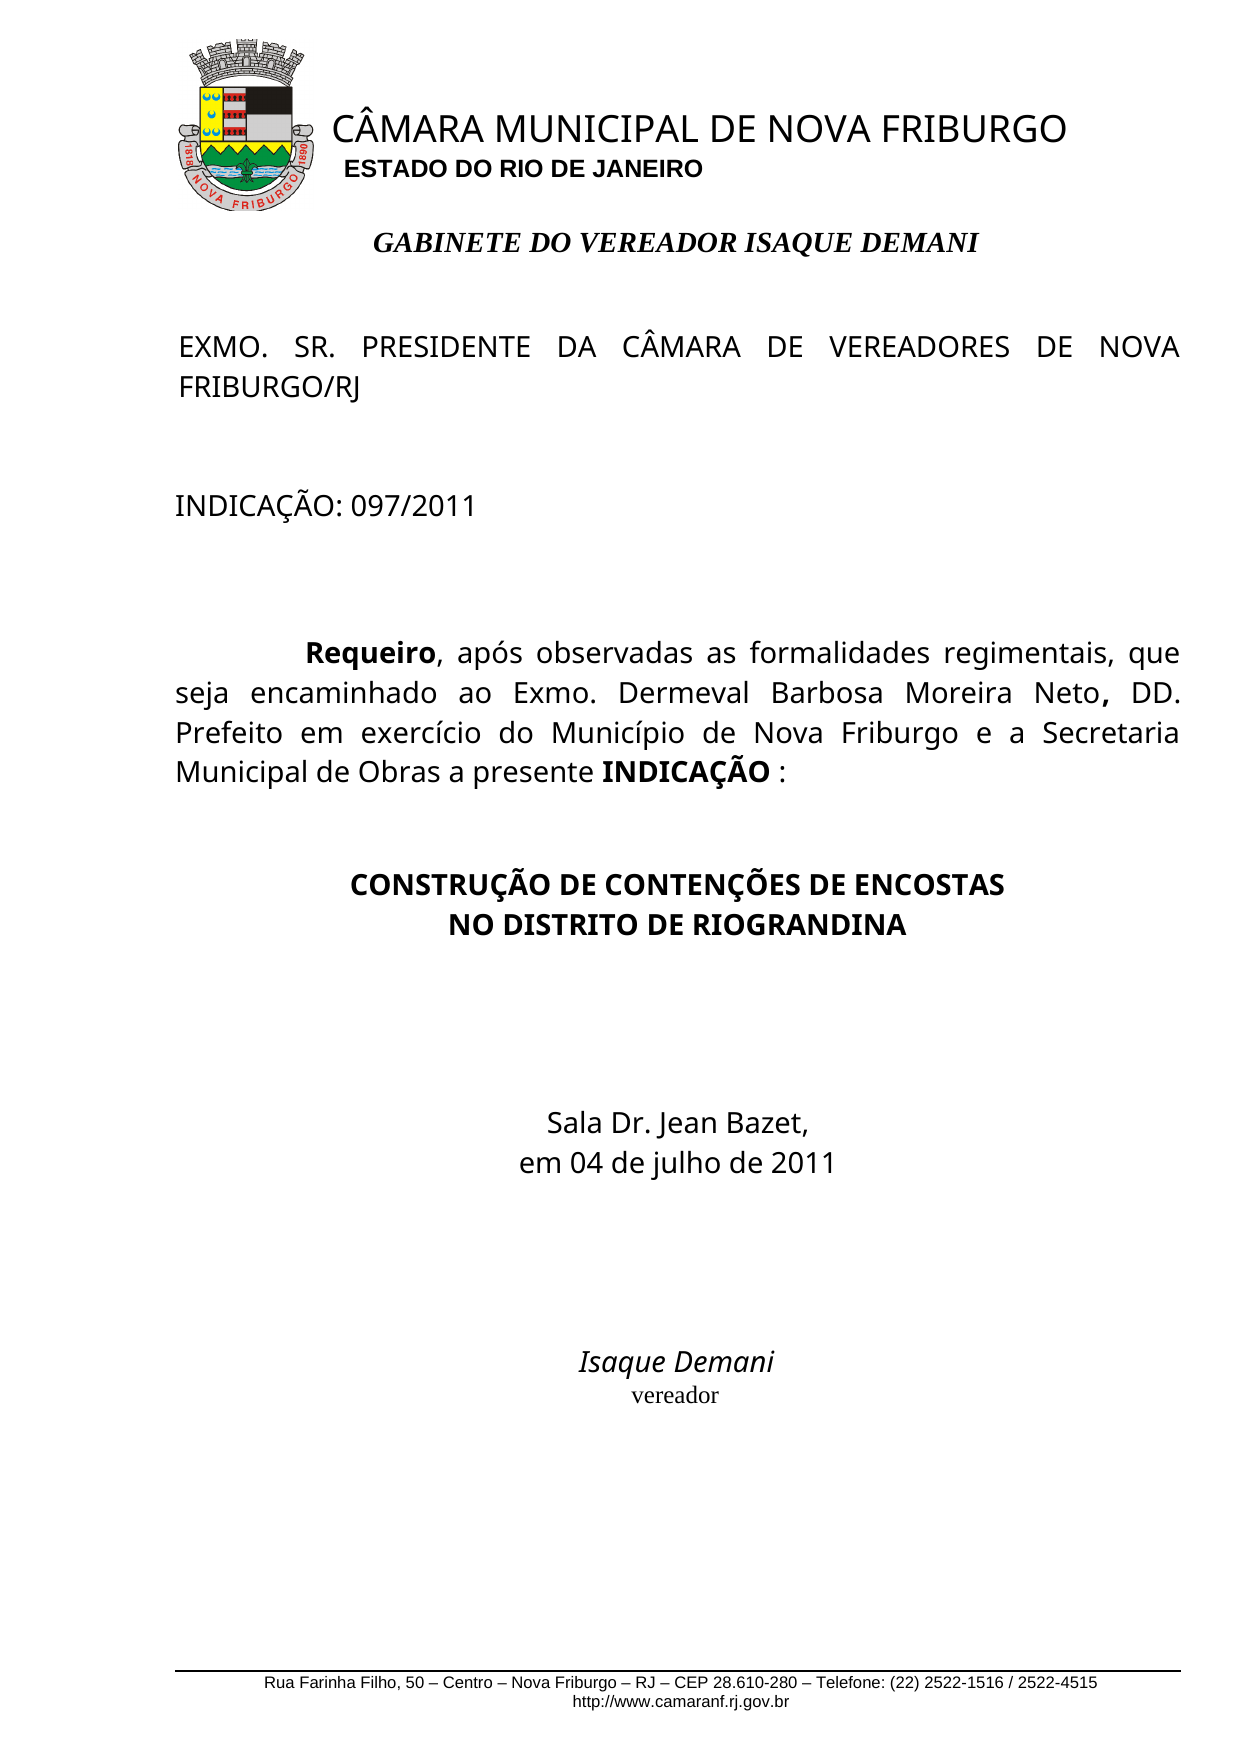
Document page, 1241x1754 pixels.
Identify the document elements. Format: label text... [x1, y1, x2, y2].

text Isaque Demani [175, 1341, 1181, 1381]
text GABINETE DO VEREADOR ISAQUE DEMANI [173, 226, 1181, 259]
text NO DISTRITO DE RIOGRANDINA [173, 904, 1181, 944]
text CONSTRUÇÃO DE CONTENÇÕES DE ENCOSTAS [173, 865, 1181, 904]
text INDICAÇÃO: 097/2011 [175, 485, 1181, 524]
text vereador [175, 1381, 1181, 1409]
text Requeiro, após observadas as formalidades regimentais, que seja encaminhado ao Exmo. Dermeval Barbosa Moreira Neto, DD. Prefeito em exercício do Município de Nova Friburgo e a Secretaria Municipal de Obras a presente INDICAÇÃO : [175, 633, 1181, 791]
text em 04 de julho de 2011 [175, 1142, 1181, 1182]
text Sala Dr. Jean Bazet, [175, 1103, 1181, 1142]
text EXMO. SR. PRESIDENTE DA CÂMARA DE VEREADORES DE NOVA FRIBURGO/RJ [178, 326, 1181, 406]
